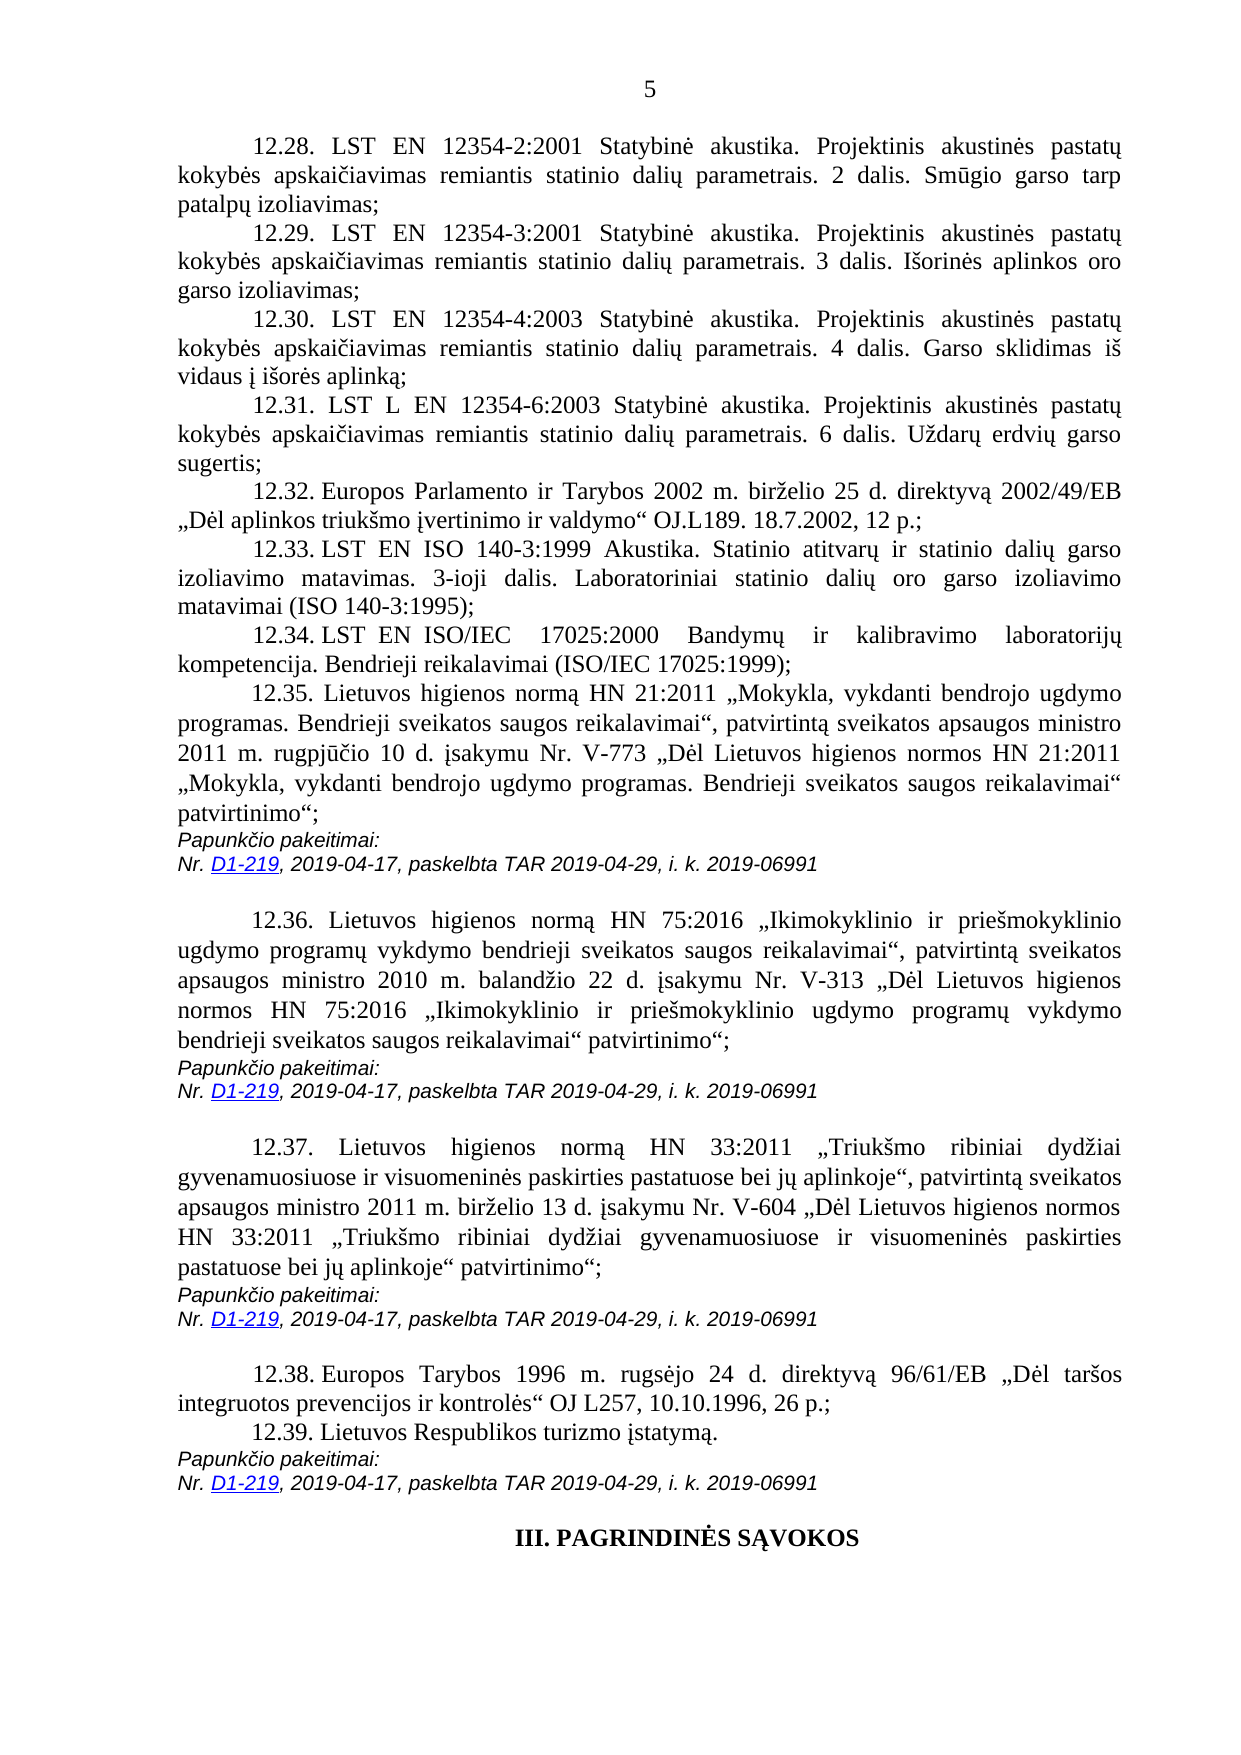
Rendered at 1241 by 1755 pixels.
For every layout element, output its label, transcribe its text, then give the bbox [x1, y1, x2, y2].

text 12.29. LST EN 12354-3:2001 Statybinė akustika. Projektinis akustinės pastatų kokybės apskaičiavimas remiantis statinio dalių parametrais. 3 dalis. Išorinės aplinkos oro garso izoliavimas; [177, 218, 1122, 304]
text Nr. D1-219, 2019-04-17, paskelbta TAR 2019-04-29, i. k. 2019-06991 [177, 852, 1122, 876]
text 12.32. Europos Parlamento ir Tarybos 2002 m. birželio 25 d. direktyvą 2002/49/EB „Dėl aplinkos triukšmo įvertinimo ir valdymo“ OJ.L189. 18.7.2002, 12 p.; [177, 476, 1122, 534]
text Papunkčio pakeitimai: [177, 1282, 1122, 1306]
text 12.31. LST L EN 12354-6:2003 Statybinė akustika. Projektinis akustinės pastatų kokybės apskaičiavimas remiantis statinio dalių parametrais. 6 dalis. Uždarų erdvių garso sugertis; [177, 390, 1122, 476]
text Nr. D1-219, 2019-04-17, paskelbta TAR 2019-04-29, i. k. 2019-06991 [177, 1079, 1122, 1103]
text Papunkčio pakeitimai: [177, 1447, 1122, 1471]
text 12.30. LST EN 12354-4:2003 Statybinė akustika. Projektinis akustinės pastatų kokybės apskaičiavimas remiantis statinio dalių parametrais. 4 dalis. Garso sklidimas iš vidaus į išorės aplinką; [177, 304, 1122, 390]
text 12.39. Lietuvos Respublikos turizmo įstatymą. [177, 1417, 1122, 1445]
text Nr. D1-219, 2019-04-17, paskelbta TAR 2019-04-29, i. k. 2019-06991 [177, 1306, 1122, 1330]
text 12.37. Lietuvos higienos normą HN 33:2011 „Triukšmo ribiniai dydžiai gyvenamuosiuose ir visuomeninės paskirties pastatuose bei jų aplinkoje“, patvirtintą sveikatos apsaugos ministro 2011 m. birželio 13 d. įsakymu Nr. V-604 „Dėl Lietuvos higienos normos HN 33:2011 „Triukšmo ribiniai dydžiai gyvenamuosiuose ir visuomeninės paskirties pastatuose bei jų aplinkoje“ patvirtinimo“; [177, 1132, 1122, 1281]
text 12.35. Lietuvos higienos normą HN 21:2011 „Mokykla, vykdanti bendrojo ugdymo programas. Bendrieji sveikatos saugos reikalavimai“, patvirtintą sveikatos apsaugos ministro 2011 m. rugpjūčio 10 d. įsakymu Nr. V-773 „Dėl Lietuvos higienos normos HN 21:2011 „Mokykla, vykdanti bendrojo ugdymo programas. Bendrieji sveikatos saugos reikalavimai“ patvirtinimo“; [177, 678, 1122, 827]
text Nr. D1-219, 2019-04-17, paskelbta TAR 2019-04-29, i. k. 2019-06991 [177, 1471, 1122, 1495]
text 12.38. Europos Tarybos 1996 m. rugsėjo 24 d. direktyvą 96/61/EB „Dėl taršos integruotos prevencijos ir kontrolės“ OJ L257, 10.10.1996, 26 p.; [177, 1359, 1122, 1417]
text Papunkčio pakeitimai: [177, 828, 1122, 852]
text 12.34. LST EN ISO/IEC 17025:2000 Bandymų ir kalibravimo laboratorijų kompetencija. Bendrieji reikalavimai (ISO/IEC 17025:1999); [177, 620, 1122, 678]
text Papunkčio pakeitimai: [177, 1055, 1122, 1079]
text 12.36. Lietuvos higienos normą HN 75:2016 „Ikimokyklinio ir priešmokyklinio ugdymo programų vykdymo bendrieji sveikatos saugos reikalavimai“, patvirtintą sveikatos apsaugos ministro 2010 m. balandžio 22 d. įsakymu Nr. V-313 „Dėl Lietuvos higienos normos HN 75:2016 „Ikimokyklinio ir priešmokyklinio ugdymo programų vykdymo bendrieji sveikatos saugos reikalavimai“ patvirtinimo“; [177, 905, 1122, 1054]
text 12.33. LST EN ISO 140-3:1999 Akustika. Statinio atitvarų ir statinio dalių garso izoliavimo matavimas. 3-ioji dalis. Laboratoriniai statinio dalių oro garso izoliavimo matavimai (ISO 140-3:1995); [177, 534, 1122, 620]
text III. PAGRINDINĖS SĄVOKOS [177, 1523, 1122, 1552]
text 12.28. LST EN 12354-2:2001 Statybinė akustika. Projektinis akustinės pastatų kokybės apskaičiavimas remiantis statinio dalių parametrais. 2 dalis. Smūgio garso tarp patalpų izoliavimas; [177, 131, 1122, 218]
